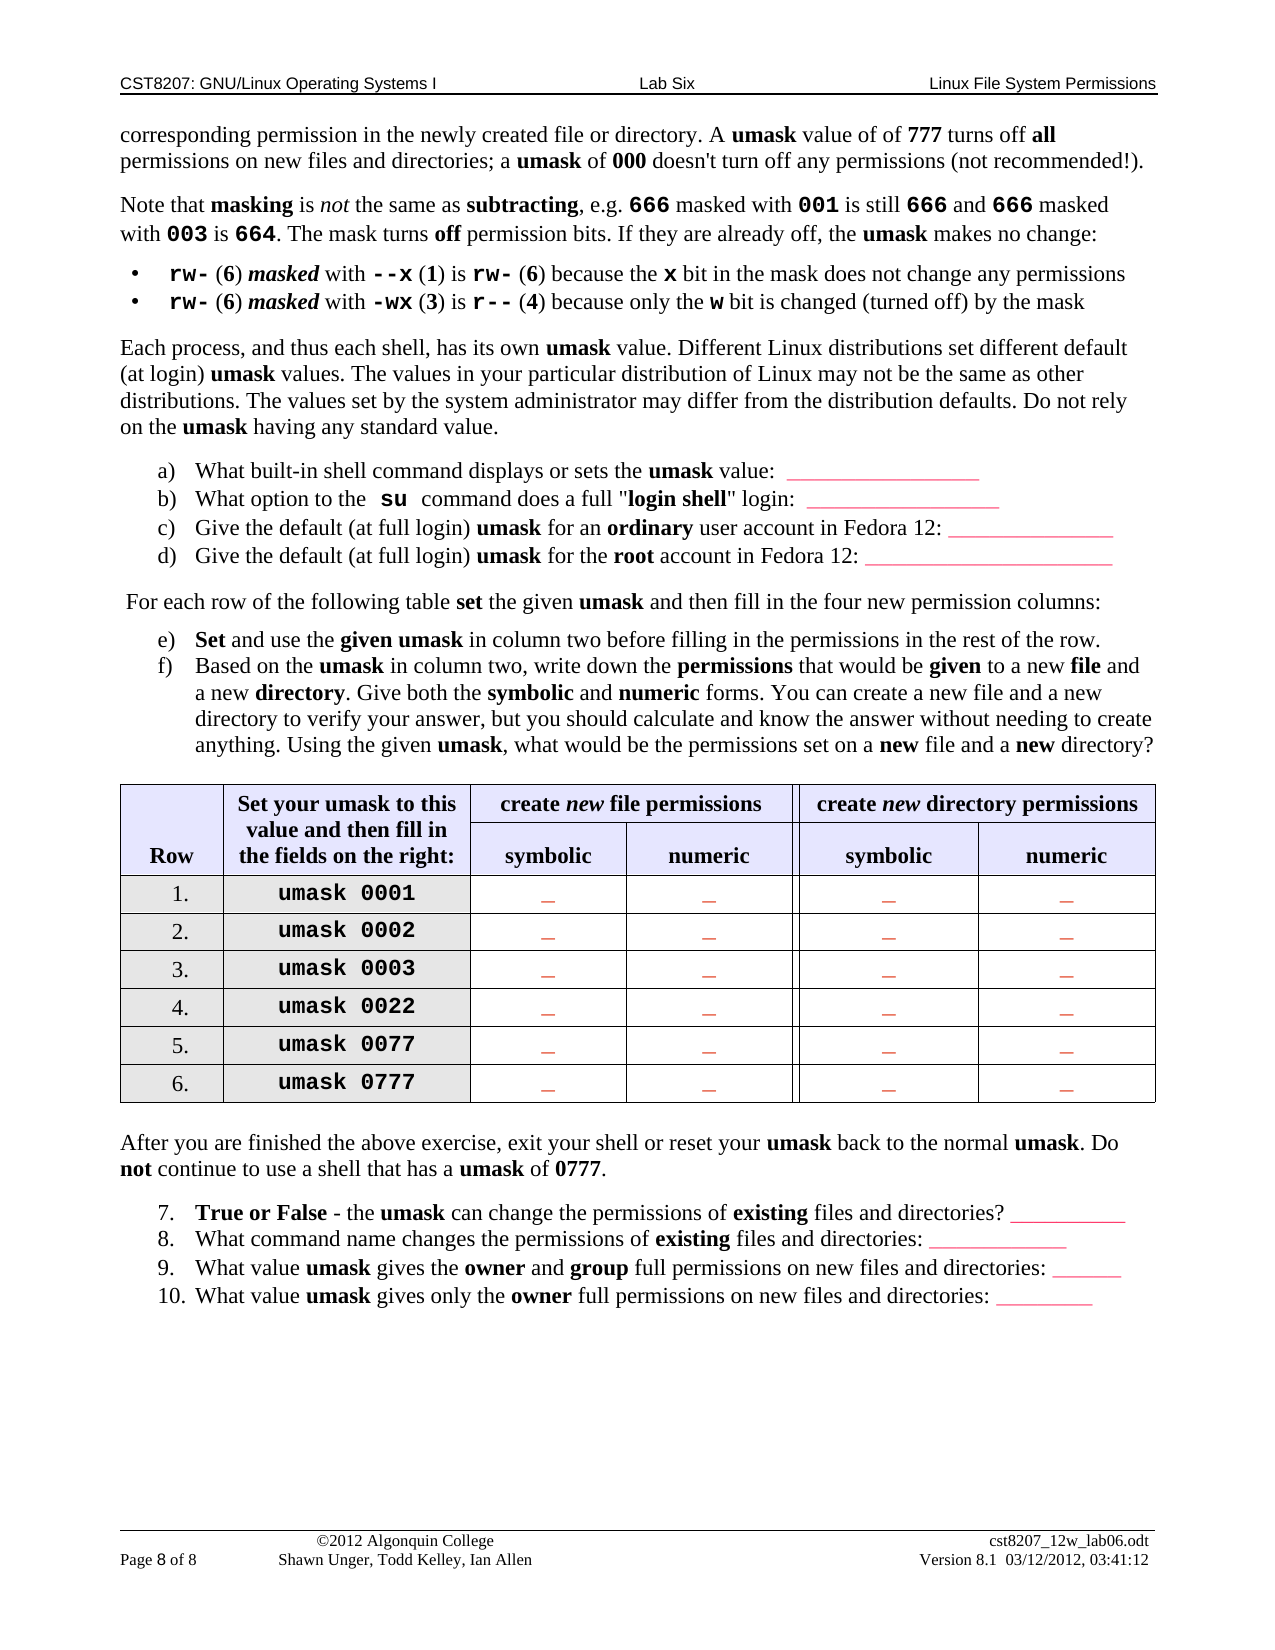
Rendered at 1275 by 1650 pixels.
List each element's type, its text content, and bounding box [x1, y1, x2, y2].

table_cell [121, 876, 223, 912]
table_cell _ [979, 989, 1155, 1026]
table_cell _ [800, 989, 978, 1026]
table_cell _ [627, 951, 792, 988]
table_cell _ [979, 1027, 1155, 1064]
table_cell [121, 1065, 223, 1102]
table_header [793, 785, 799, 822]
list Give the default (at full login) umask for the root account in Fedora 12: __________________ [157, 542, 1155, 570]
list rw- (6) masked with --x (1) is rw- (6) because the x bit in the mask does not change any permissions [131, 260, 1155, 288]
table_cell symbolic [471, 823, 626, 874]
table_cell _ [800, 1027, 978, 1064]
table_cell [793, 951, 799, 988]
table_header Row [121, 785, 223, 874]
table_cell numeric [979, 823, 1155, 874]
table_cell _ [627, 1065, 792, 1102]
text Each process, and thus each shell, has its own umask value. Different Linux distributions set different default (at login) umask values. The values in your particular distribution of Linux may not be the same as other distributions. The values set by the system administrator may differ from the distribution defaults. Do not rely on the umask having any standard value. [120, 334, 1155, 439]
list What command name changes the permissions of existing files and directories: __________ [157, 1225, 1155, 1253]
table_cell _ [627, 876, 792, 912]
table_cell [793, 914, 799, 950]
list What built-in shell command displays or sets the umask value: ______________ [157, 457, 1155, 485]
table_cell _ [471, 1065, 626, 1102]
table_cell umask 0003 [224, 951, 470, 988]
table_cell [121, 914, 223, 950]
table_cell _ [471, 876, 626, 912]
table_cell umask 0077 [224, 1027, 470, 1064]
list What value umask gives only the owner full permissions on new files and directories: _______ [157, 1282, 1155, 1310]
table_cell [793, 1065, 799, 1102]
table_cell _ [979, 951, 1155, 988]
table_cell [121, 951, 223, 988]
table_cell symbolic [800, 823, 978, 874]
table_cell _ [800, 914, 978, 950]
table_cell [793, 876, 799, 912]
table_header Set your umask to this value and then fill in the fields on the right: [224, 785, 470, 874]
table_cell _ [979, 876, 1155, 912]
table_cell umask 0002 [224, 914, 470, 950]
table_cell [793, 823, 799, 874]
table_cell _ [627, 989, 792, 1026]
table_cell _ [471, 1027, 626, 1064]
table_cell numeric [627, 823, 792, 874]
table_header create new file permissions [471, 785, 792, 822]
text After you are finished the above exercise, exit your shell or reset your umask back to the normal umask. Do not continue to use a shell that has a umask of 0777. [120, 1128, 1155, 1181]
table_cell umask 0001 [224, 876, 470, 912]
table_cell [121, 1027, 223, 1064]
table_cell umask 0022 [224, 989, 470, 1026]
table_cell _ [800, 951, 978, 988]
table_cell _ [627, 914, 792, 950]
table_cell _ [800, 876, 978, 912]
table_cell [121, 989, 223, 1026]
list What value umask gives the owner and group full permissions on new files and directories: _____ [157, 1253, 1155, 1282]
list Set and use the given umask in column two before filling in the permissions in the rest of the row. [157, 626, 1155, 652]
table_cell umask 0777 [224, 1065, 470, 1102]
table_cell _ [800, 1065, 978, 1102]
table_cell _ [979, 914, 1155, 950]
list Give the default (at full login) umask for an ordinary user account in Fedora 12: ____________ [157, 513, 1155, 542]
table_cell _ [979, 1065, 1155, 1102]
table_cell [793, 989, 799, 1026]
text corresponding permission in the newly created file or directory. A umask value of of 777 turns off all permissions on new files and directories; a umask of 000 doesn't turn off any permissions (not recommended!). [120, 121, 1155, 174]
table_cell _ [471, 914, 626, 950]
text For each row of the following table set the given umask and then fill in the four new permission columns: [120, 588, 1155, 614]
text Note that masking is not the same as subtracting, e.g. 666 masked with 001 is still 666 and 666 masked with 003 is 664. The mask turns off permission bits. If they are already off, the umask makes no change: [120, 192, 1155, 248]
table_header create new directory permissions [800, 785, 1155, 822]
list True or False - the umask can change the permissions of existing files and directories? __________ [157, 1199, 1155, 1225]
table_cell _ [471, 951, 626, 988]
table_cell _ [627, 1027, 792, 1064]
list rw- (6) masked with -wx (3) is r-- (4) because only the w bit is changed (turned off) by the mask [131, 288, 1155, 316]
list What option to the su command does a full "login shell" login: ______________ [157, 485, 1155, 513]
table_cell [793, 1027, 799, 1064]
table_cell _ [471, 989, 626, 1026]
list Based on the umask in column two, write down the permissions that would be given to a new file and a new directory. Give both the symbolic and numeric forms. You can create a new file and a new directory to verify your answer, but you should calculate and know the answer without needing to create anything. Using the given umask, what would be the permissions set on a new file and a new directory? [157, 652, 1155, 784]
